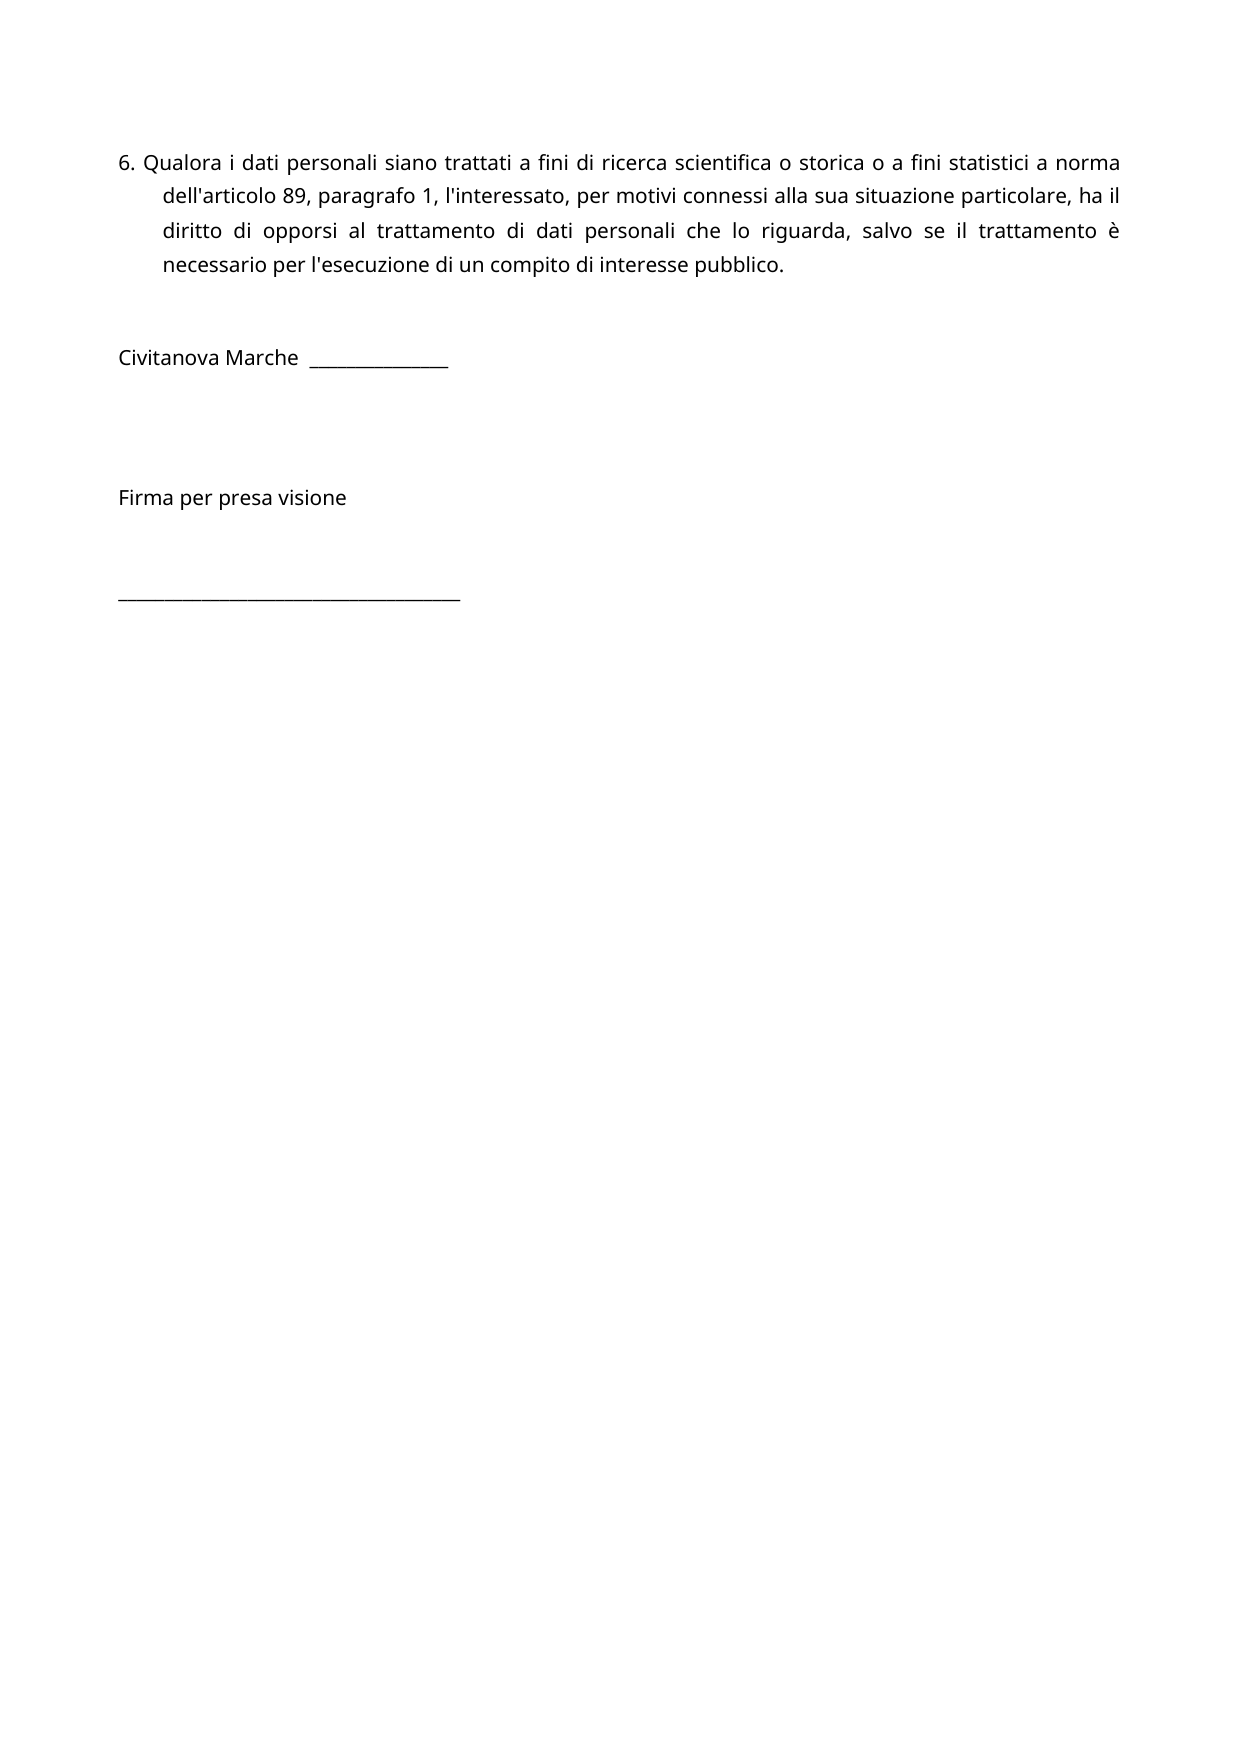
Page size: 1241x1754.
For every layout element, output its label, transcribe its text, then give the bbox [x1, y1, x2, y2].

text _____________________________________ [118, 576, 1122, 604]
text 6. Qualora i dati personali siano trattati a fini di ricerca scientifica o storica o a fini statistici a norma dell'articolo 89, paragrafo 1, l'interessato, per motivi connessi alla sua situazione particolare, ha il diritto di opporsi al trattamento di dati personali che lo riguarda, salvo se il trattamento è necessario per l'esecuzione di un compito di interesse pubblico. [118, 148, 1122, 278]
text Civitanova Marche _______________ [118, 343, 1122, 371]
text Firma per presa visione [118, 483, 1122, 511]
